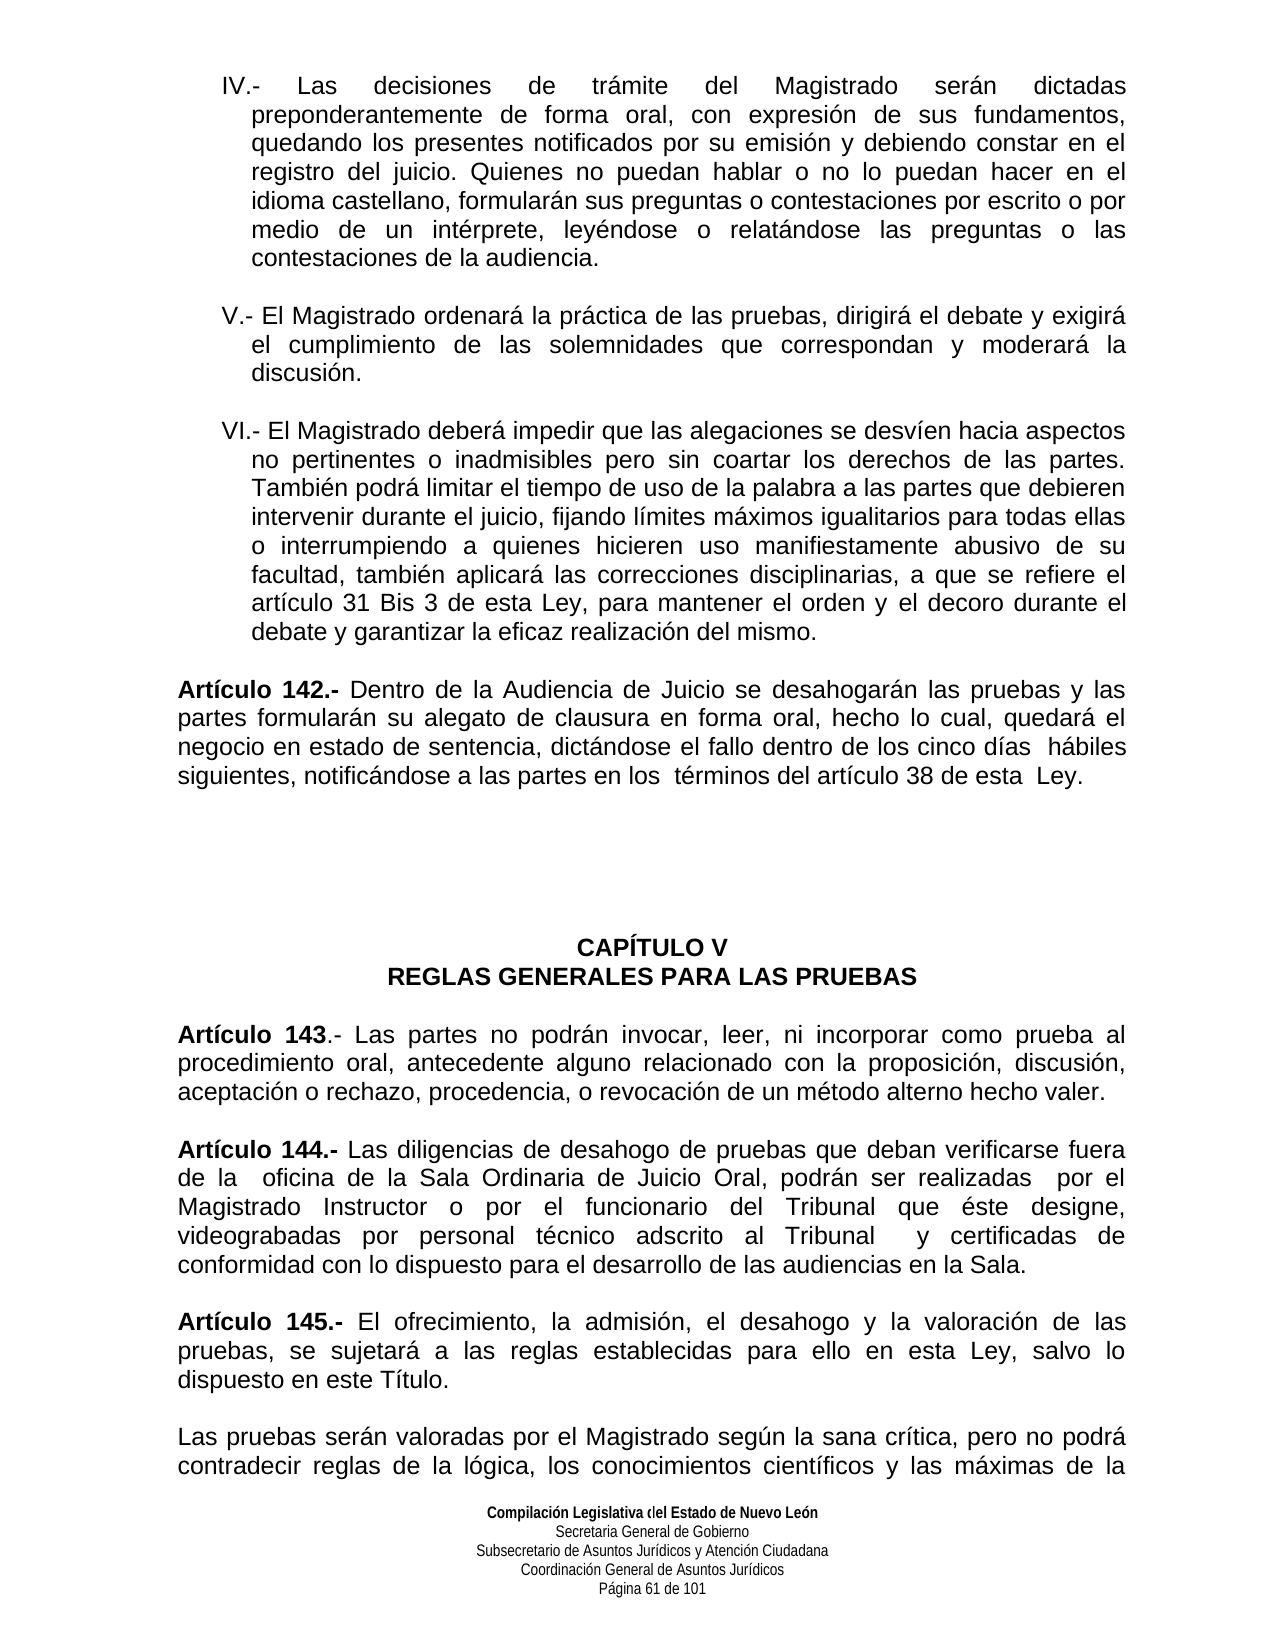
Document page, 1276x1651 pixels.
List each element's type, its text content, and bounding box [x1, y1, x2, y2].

text Artículo 144.- Las diligencias de desahogo de pruebas que deban verificarse fuera de la oficina de la Sala Ordinaria de Juicio Oral, podrán ser realizadas por el Magistrado Instructor o por el funcionario del Tribunal que éste designe, videograbadas por personal técnico adscrito al Tribunal y certificadas de conformidad con lo dispuesto para el desarrollo de las audiencias en la Sala. [177, 1134, 1127, 1278]
text VI.- El Magistrado deberá impedir que las alegaciones se desvíen hacia aspectos no pertinentes o inadmisibles pero sin coartar los derechos de las partes. También podrá limitar el tiempo de uso de la palabra a las partes que debieren intervenir durante el juicio, fijando límites máximos igualitarios para todas ellas o interrumpiendo a quienes hicieren uso manifiestamente abusivo de su facultad, también aplicará las correcciones disciplinarias, a que se refiere el artículo 31 Bis 3 de esta Ley, para mantener el orden y el decoro durante el debate y garantizar la eficaz realización del mismo. [221, 416, 1127, 646]
text CAPÍTULO V [177, 933, 1127, 962]
text Artículo 143.- Las partes no podrán invocar, leer, ni incorporar como prueba al procedimiento oral, antecedente alguno relacionado con la proposición, discusión, aceptación o rechazo, procedencia, o revocación de un método alterno hecho valer. [177, 1019, 1127, 1106]
text IV.- Las decisiones de trámite del Magistrado serán dictadas preponderantemente de forma oral, con expresión de sus fundamentos, quedando los presentes notificados por su emisión y debiendo constar en el registro del juicio. Quienes no puedan hablar o no lo puedan hacer en el idioma castellano, formularán sus preguntas o contestaciones por escrito o por medio de un intérprete, leyéndose o relatándose las preguntas o las contestaciones de la audiencia. [221, 71, 1127, 272]
text Artículo 145.- El ofrecimiento, la admisión, el desahogo y la valoración de las pruebas, se sujetará a las reglas establecidas para ello en esta Ley, salvo lo dispuesto en este Título. [177, 1307, 1127, 1393]
text V.- El Magistrado ordenará la práctica de las pruebas, dirigirá el debate y exigirá el cumplimiento de las solemnidades que correspondan y moderará la discusión. [221, 301, 1127, 387]
text REGLAS GENERALES PARA LAS PRUEBAS [177, 962, 1127, 991]
text Las pruebas serán valoradas por el Magistrado según la sana crítica, pero no podrá contradecir reglas de la lógica, los conocimientos científicos y las máximas de la [177, 1422, 1127, 1479]
text Artículo 142.- Dentro de la Audiencia de Juicio se desahogarán las pruebas y las partes formularán su alegato de clausura en forma oral, hecho lo cual, quedará el negocio en estado de sentencia, dictándose el fallo dentro de los cinco días hábiles siguientes, notificándose a las partes en los términos del artículo 38 de esta Ley. [177, 674, 1127, 789]
